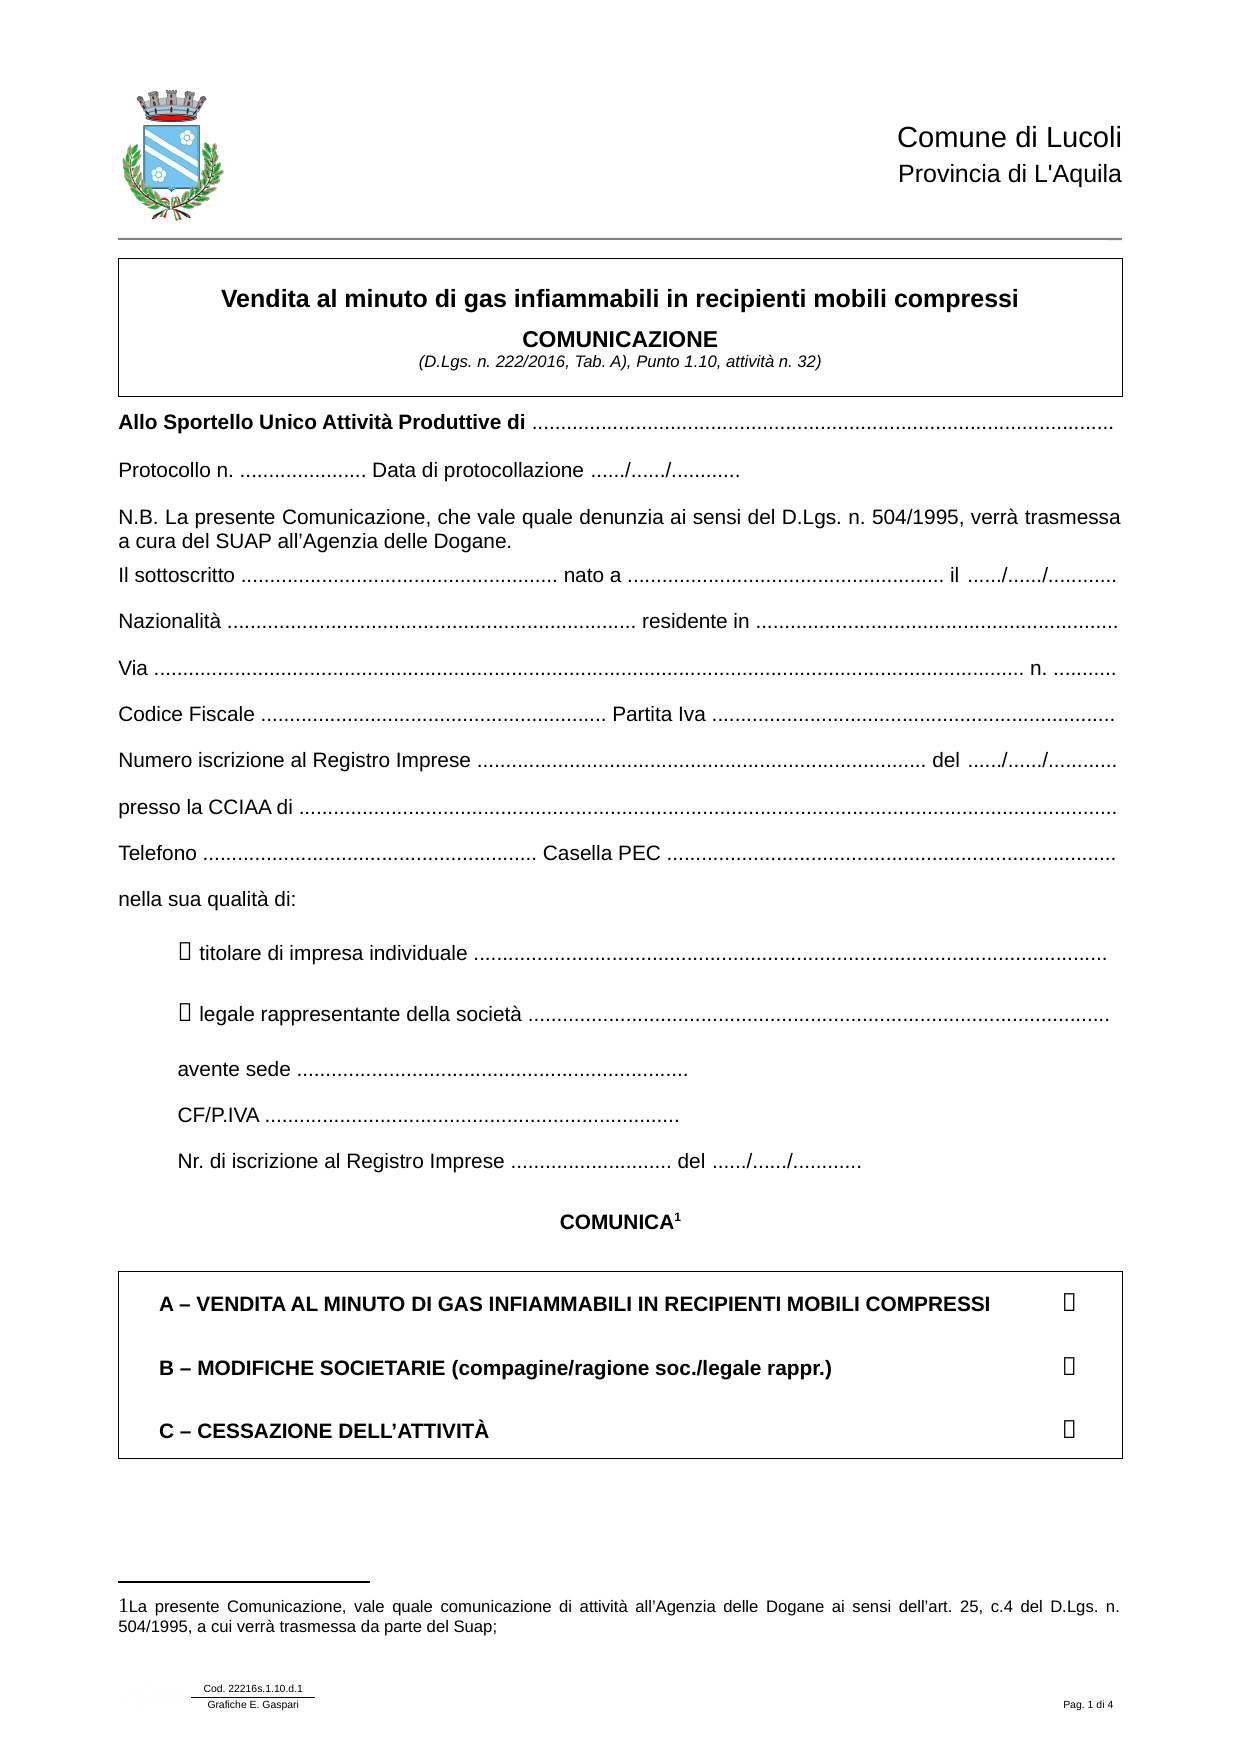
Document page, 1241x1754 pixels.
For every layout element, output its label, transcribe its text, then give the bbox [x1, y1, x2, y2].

text Numero iscrizione al Registro Imprese .............................................................................. del ....../....../............ [118, 748, 1122, 772]
text  legale rappresentante della società ..................................................................................................... [177, 995, 1122, 1029]
text presso la CCIAA di .............................................................................................................................................. [118, 794, 1122, 818]
text COMUNICA [118, 1210, 1122, 1234]
text avente sede .................................................................... [177, 1057, 1122, 1081]
table_header A – VENDITA AL MINUTO DI GAS INFIAMMABILI IN RECIPIENTI MOBILI COMPRESSI  B – MODIFICHE SOCIETARIE (compagine/ragione soc./legale rappr.)  C – CESSAZIONE DELL’ATTIVITÀ  [119, 1272, 1122, 1458]
text Il sottoscritto ....................................................... nato a ....................................................... il ....../....../............ [118, 563, 1122, 587]
text  titolare di impresa individuale .............................................................................................................. [177, 934, 1122, 968]
text N.B. La presente Comunicazione, che vale quale denunzia ai sensi del D.Lgs. n. 504/1995, verrà trasmessa a cura del SUAP all’Agenzia delle Dogane. [118, 504, 1122, 552]
text La presente Comunicazione, vale quale comunicazione di attività all’Agenzia delle Dogane ai sensi dell’art. 25, c.4 del D.Lgs. n. 504/1995, a cui verrà trasmessa da parte del Suap; [118, 1593, 1122, 1636]
text Telefono .......................................................... Casella PEC .............................................................................. [118, 841, 1122, 865]
text Provincia di L'Aquila [224, 159, 1122, 188]
text Codice Fiscale ............................................................ Partita Iva ...................................................................... [118, 702, 1122, 726]
table_header Vendita al minuto di gas infiammabili in recipienti mobili compressi COMUNICAZIONE (D.Lgs. n. 222/2016, Tab. A), Punto 1.10, attività n. 32) [119, 259, 1122, 396]
text nella sua qualità di: [118, 887, 1122, 911]
picture [122, 90, 224, 221]
text Nr. di iscrizione al Registro Imprese ............................ del ....../....../............ [177, 1149, 1122, 1173]
text Comune di Lucoli [224, 121, 1122, 154]
text Nazionalità ....................................................................... residente in ............................................................... [118, 609, 1122, 633]
text CF/P.IVA ........................................................................ [177, 1103, 1122, 1127]
text Protocollo n. ...................... Data di protocollazione ....../....../............ [118, 458, 1122, 482]
text Via ....................................................................................................................................................... n. ........... [118, 656, 1122, 679]
text Allo Sportello Unico Attività Produttive di ..................................................................................................... [118, 410, 1122, 434]
